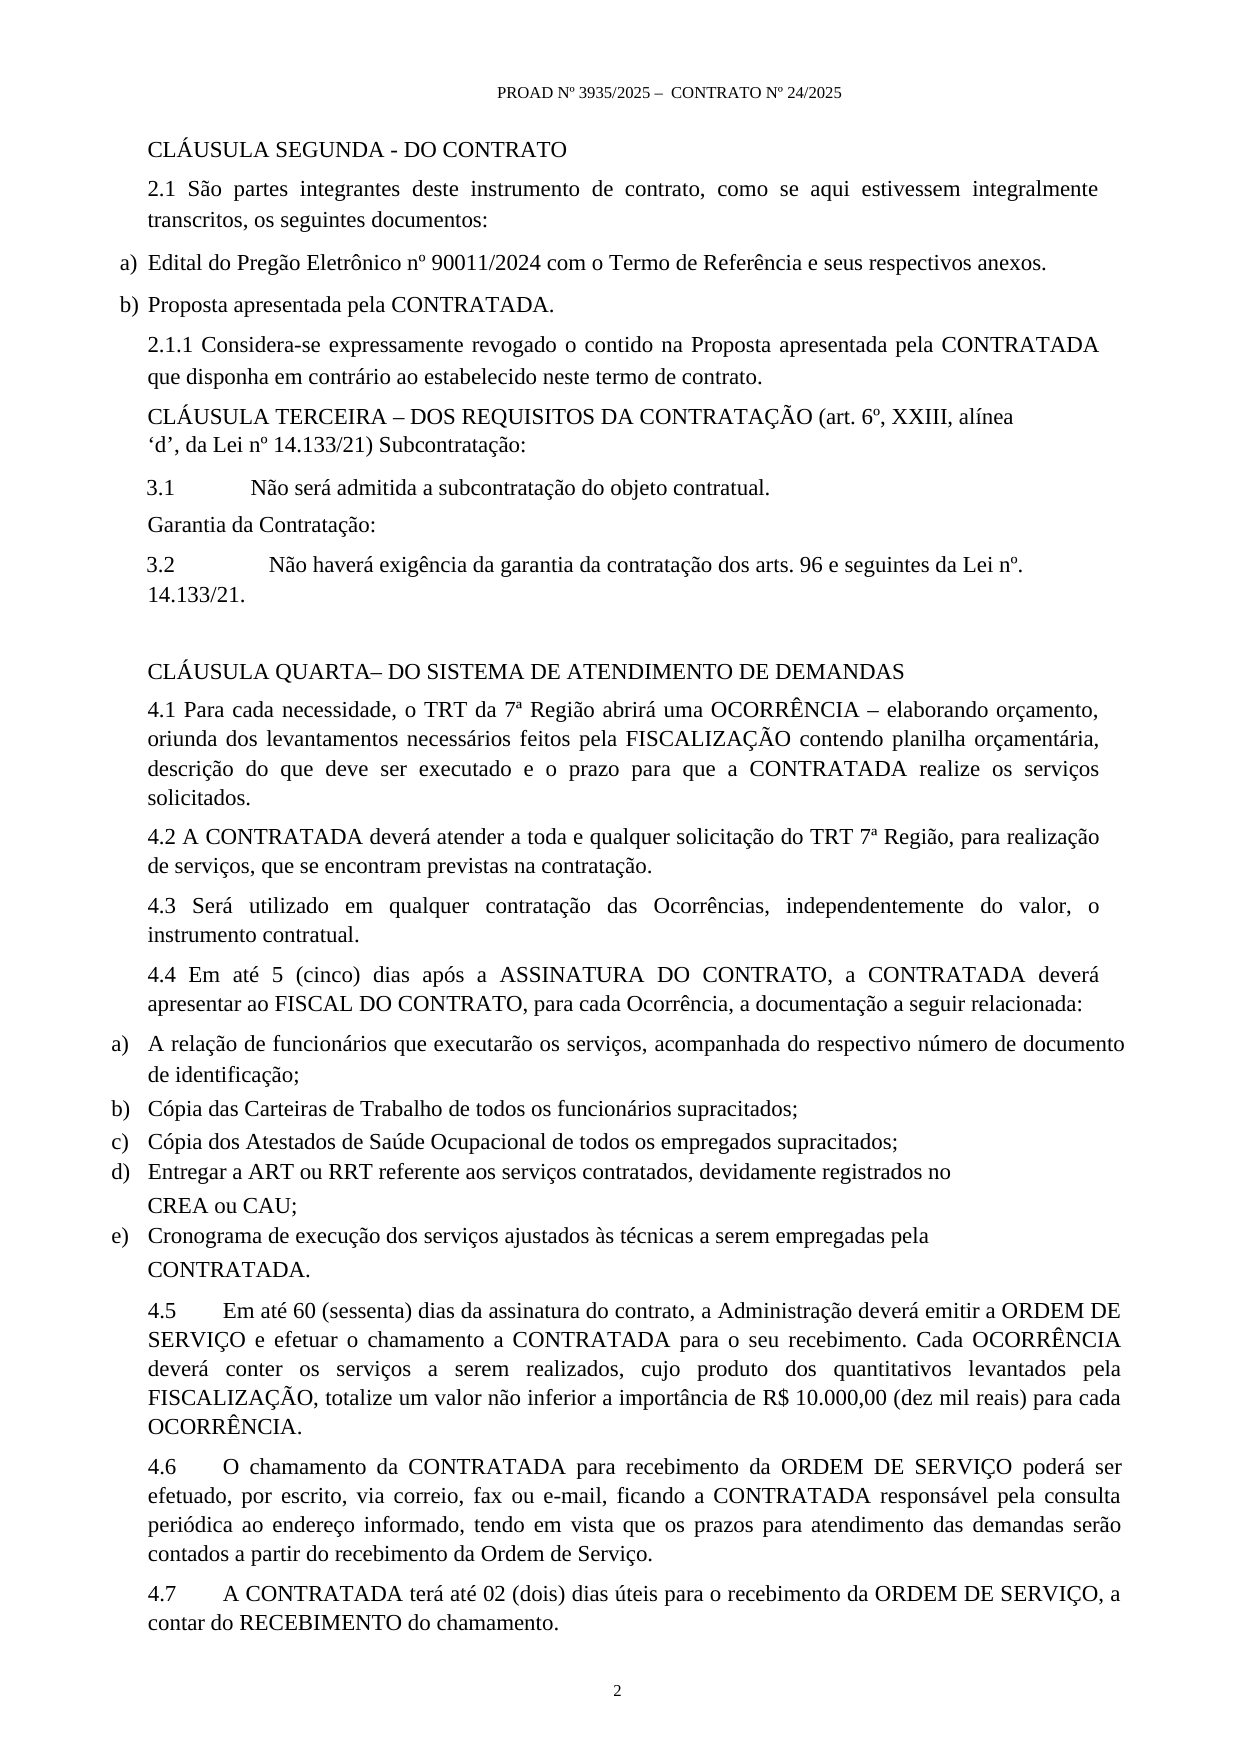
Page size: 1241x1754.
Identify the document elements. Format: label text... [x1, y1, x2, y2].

text 4.3 Será utilizado em qualquer contratação das Ocorrências, independentemente do valor, o instrumento contratual. [147, 892, 1101, 948]
list O chamamento da CONTRATADA para recebimento da ORDEM DE SERVIÇO poderá ser efetuado, por escrito, via correio, fax ou e-mail, ficando a CONTRATADA responsável pela consulta periódica ao endereço informado, tendo em vista que os prazos para atendimento das demandas serão contados a partir do recebimento da Ordem de Serviço. [148, 1453, 1123, 1567]
list Proposta apresentada pela CONTRATADA. [119, 289, 1101, 318]
subtitle CLÁUSULA TERCEIRA – DOS REQUISITOS DA CONTRATAÇÃO (art. 6º, XXIII, alínea [147, 403, 1095, 429]
list Entregar a ART ou RRT referente aos serviços contratados, devidamente registrados no [111, 1158, 1126, 1185]
text 4.2 A CONTRATADA deverá atender a toda e qualquer solicitação do TRT 7ª Região, para realização de serviços, que se encontram previstas na contratação. [147, 823, 1101, 879]
text 14.133/21. [147, 581, 1101, 607]
text 2.1 São partes integrantes deste instrumento de contrato, como se aqui estivessem integralmente transcritos, os seguintes documentos: [147, 175, 1101, 233]
text ‘d’, da Lei nº 14.133/21) Subcontratação: [147, 431, 586, 457]
list Em até 60 (sessenta) dias da assinatura do contrato, a Administração deverá emitir a ORDEM DE SERVIÇO e efetuar o chamamento a CONTRATADA para o seu recebimento. Cada OCORRÊNCIA deverá conter os serviços a serem realizados, cujo produto dos quantitativos levantados pela FISCALIZAÇÃO, totalize um valor não inferior a importância de R$ 10.000,00 (dez mil reais) para cada OCORRÊNCIA. [148, 1297, 1123, 1440]
list Cópia dos Atestados de Saúde Ocupacional de todos os empregados supracitados; [111, 1126, 1126, 1155]
list Cópia das Carteiras de Trabalho de todos os funcionários supracitados; [111, 1093, 1126, 1121]
text 3.1 Não será admitida a subcontratação do objeto contratual. [146, 472, 1126, 501]
text CONTRATADA. [147, 1254, 1101, 1283]
text 3.2 Não haverá exigência da garantia da contratação dos arts. 96 e seguintes da Lei nº. [146, 551, 1126, 578]
subtitle CLÁUSULA QUARTA– DO SISTEMA DE ATENDIMENTO DE DEMANDAS [147, 658, 1095, 685]
list Cronograma de execução dos serviços ajustados às técnicas a serem empregadas pela [111, 1222, 1126, 1248]
text CREA ou CAU; [147, 1190, 1101, 1219]
list Edital do Pregão Eletrônico nº 90011/2024 com o Termo de Referência e seus respectivos anexos. [119, 247, 1101, 275]
text 2.1.1 Considera-se expressamente revogado o contido na Proposta apresentada pela CONTRATADA que disponha em contrário ao estabelecido neste termo de contrato. [147, 331, 1101, 389]
list A relação de funcionários que executarão os serviços, acompanhada do respectivo número de documento de identificação; [111, 1029, 1126, 1088]
list A CONTRATADA terá até 02 (dois) dias úteis para o recebimento da ORDEM DE SERVIÇO, a contar do RECEBIMENTO do chamamento. [148, 1580, 1123, 1636]
text 4.1 Para cada necessidade, o TRT da 7ª Região abrirá uma OCORRÊNCIA – elaborando orçamento, oriunda dos levantamentos necessários feitos pela FISCALIZAÇÃO contendo planilha orçamentária, descrição do que deve ser executado e o prazo para que a CONTRATADA realize os serviços solicitados. [147, 696, 1101, 810]
subtitle CLÁUSULA SEGUNDA - DO CONTRATO [147, 134, 1095, 163]
text 4.4 Em até 5 (cinco) dias após a ASSINATURA DO CONTRATO, a CONTRATADA deverá apresentar ao FISCAL DO CONTRATO, para cada Ocorrência, a documentação a seguir relacionada: [147, 961, 1101, 1016]
text Garantia da Contratação: [147, 511, 1095, 537]
